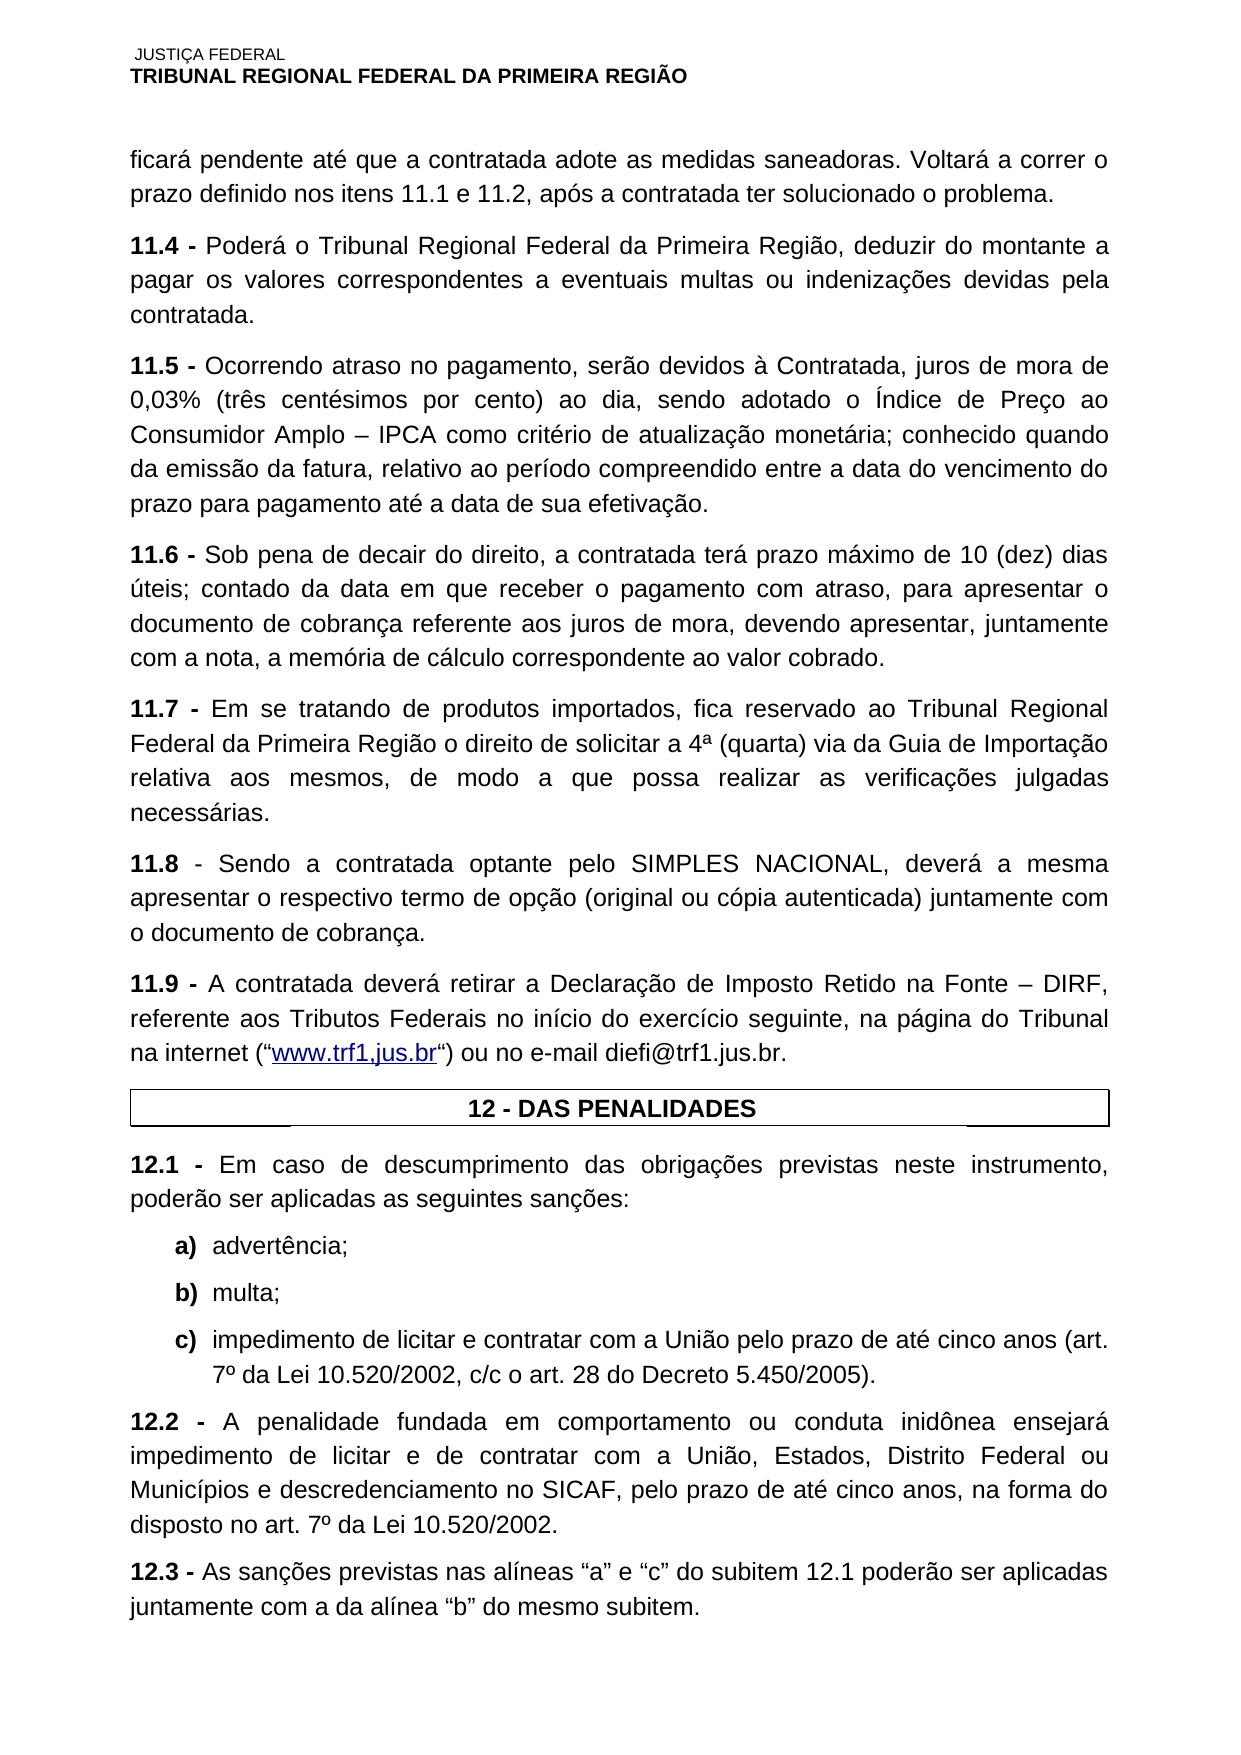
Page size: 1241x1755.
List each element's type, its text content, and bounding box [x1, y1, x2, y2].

text 12 - DAS PENALIDADES [131, 1090, 290, 1125]
text 11.6 - Sob pena de decair do direito, a contratada terá prazo máximo de 10 (dez) dias úteis; contado da data em que receber o pagamento com atraso, para apresentar o documento de cobrança referente aos juros de mora, devendo apresentar, juntamente com a nota, a memória de cálculo correspondente ao valor cobrado. [967, 540, 1110, 672]
text 11.8 - Sendo a contratada optante pelo SIMPLES NACIONAL, deverá a mesma apresentar o respectivo termo de opção (original ou cópia autenticada) juntamente com o documento de cobrança. [130, 849, 290, 947]
text 12.2 - A penalidade fundada em comportamento ou conduta inidônea ensejará impedimento de licitar e de contratar com a União, Estados, Distrito Federal ou Municípios e descredenciamento no SICAF, pelo prazo de até cinco anos, na forma do disposto no art. 7º da Lei 10.520/2002. [130, 1407, 1110, 1539]
text 11.9 - A contratada deverá retirar a Declaração de Imposto Retido na Fonte – DIRF, referente aos Tributos Federais no início do exercício seguinte, na página do Tribunal na internet (“www.trf1,jus.br“) ou no e-mail diefi@trf1.jus.br. [130, 969, 290, 1067]
text 12.1 - Em caso de descumprimento das obrigações previstas neste instrumento, poderão ser aplicadas as seguintes sanções: [130, 1150, 290, 1213]
text ficará pendente até que a contratada adote as medidas saneadoras. Voltará a correr o prazo definido nos itens 11.1 e 11.2, após a contratada ter solucionado o problema. [130, 145, 1110, 208]
text 12 - DAS PENALIDADES [967, 1090, 1108, 1125]
text 12.1 - Em caso de descumprimento das obrigações previstas neste instrumento, poderão ser aplicadas as seguintes sanções: [967, 1150, 1110, 1213]
text 11.7 - Em se tratando de produtos importados, fica reservado ao Tribunal Regional Federal da Primeira Região o direito de solicitar a 4ª (quarta) via da Guia de Importação relativa aos mesmos, de modo a que possa realizar as verificações julgadas necessárias. [967, 694, 1110, 827]
text 11.4 - Poderá o Tribunal Regional Federal da Primeira Região, deduzir do montante a pagar os valores correspondentes a eventuais multas ou indenizações devidas pela contratada. [130, 231, 1110, 328]
text 12.3 - As sanções previstas nas alíneas “a” e “c” do subitem 12.1 poderão ser aplicadas juntamente com a da alínea “b” do mesmo subitem. [130, 1557, 1110, 1620]
text 11.6 - Sob pena de decair do direito, a contratada terá prazo máximo de 10 (dez) dias úteis; contado da data em que receber o pagamento com atraso, para apresentar o documento de cobrança referente aos juros de mora, devendo apresentar, juntamente com a nota, a memória de cálculo correspondente ao valor cobrado. [130, 540, 290, 672]
text 11.5 - Ocorrendo atraso no pagamento, serão devidos à Contratada, juros de mora de 0,03% (três centésimos por cento) ao dia, sendo adotado o Índice de Preço ao Consumidor Amplo – IPCA como critério de atualização monetária; conhecido quando da emissão da fatura, relativo ao período compreendido entre a data do vencimento do prazo para pagamento até a data de sua efetivação. [130, 351, 1110, 517]
list multa; [174, 1278, 290, 1307]
list advertência; [174, 1231, 290, 1260]
list [967, 1278, 1110, 1307]
list impedimento de licitar e contratar com a União pelo prazo de até cinco anos (art. 7º da Lei 10.520/2002, c/c o art. 28 do Decreto 5.450/2005). [174, 1325, 1110, 1388]
text 11.9 - A contratada deverá retirar a Declaração de Imposto Retido na Fonte – DIRF, referente aos Tributos Federais no início do exercício seguinte, na página do Tribunal na internet (“www.trf1,jus.br“) ou no e-mail diefi@trf1.jus.br. [967, 969, 1110, 1067]
list advertência; [967, 1231, 1110, 1260]
text 11.7 - Em se tratando de produtos importados, fica reservado ao Tribunal Regional Federal da Primeira Região o direito de solicitar a 4ª (quarta) via da Guia de Importação relativa aos mesmos, de modo a que possa realizar as verificações julgadas necessárias. [130, 694, 290, 827]
text 11.8 - Sendo a contratada optante pelo SIMPLES NACIONAL, deverá a mesma apresentar o respectivo termo de opção (original ou cópia autenticada) juntamente com o documento de cobrança. [967, 849, 1110, 947]
